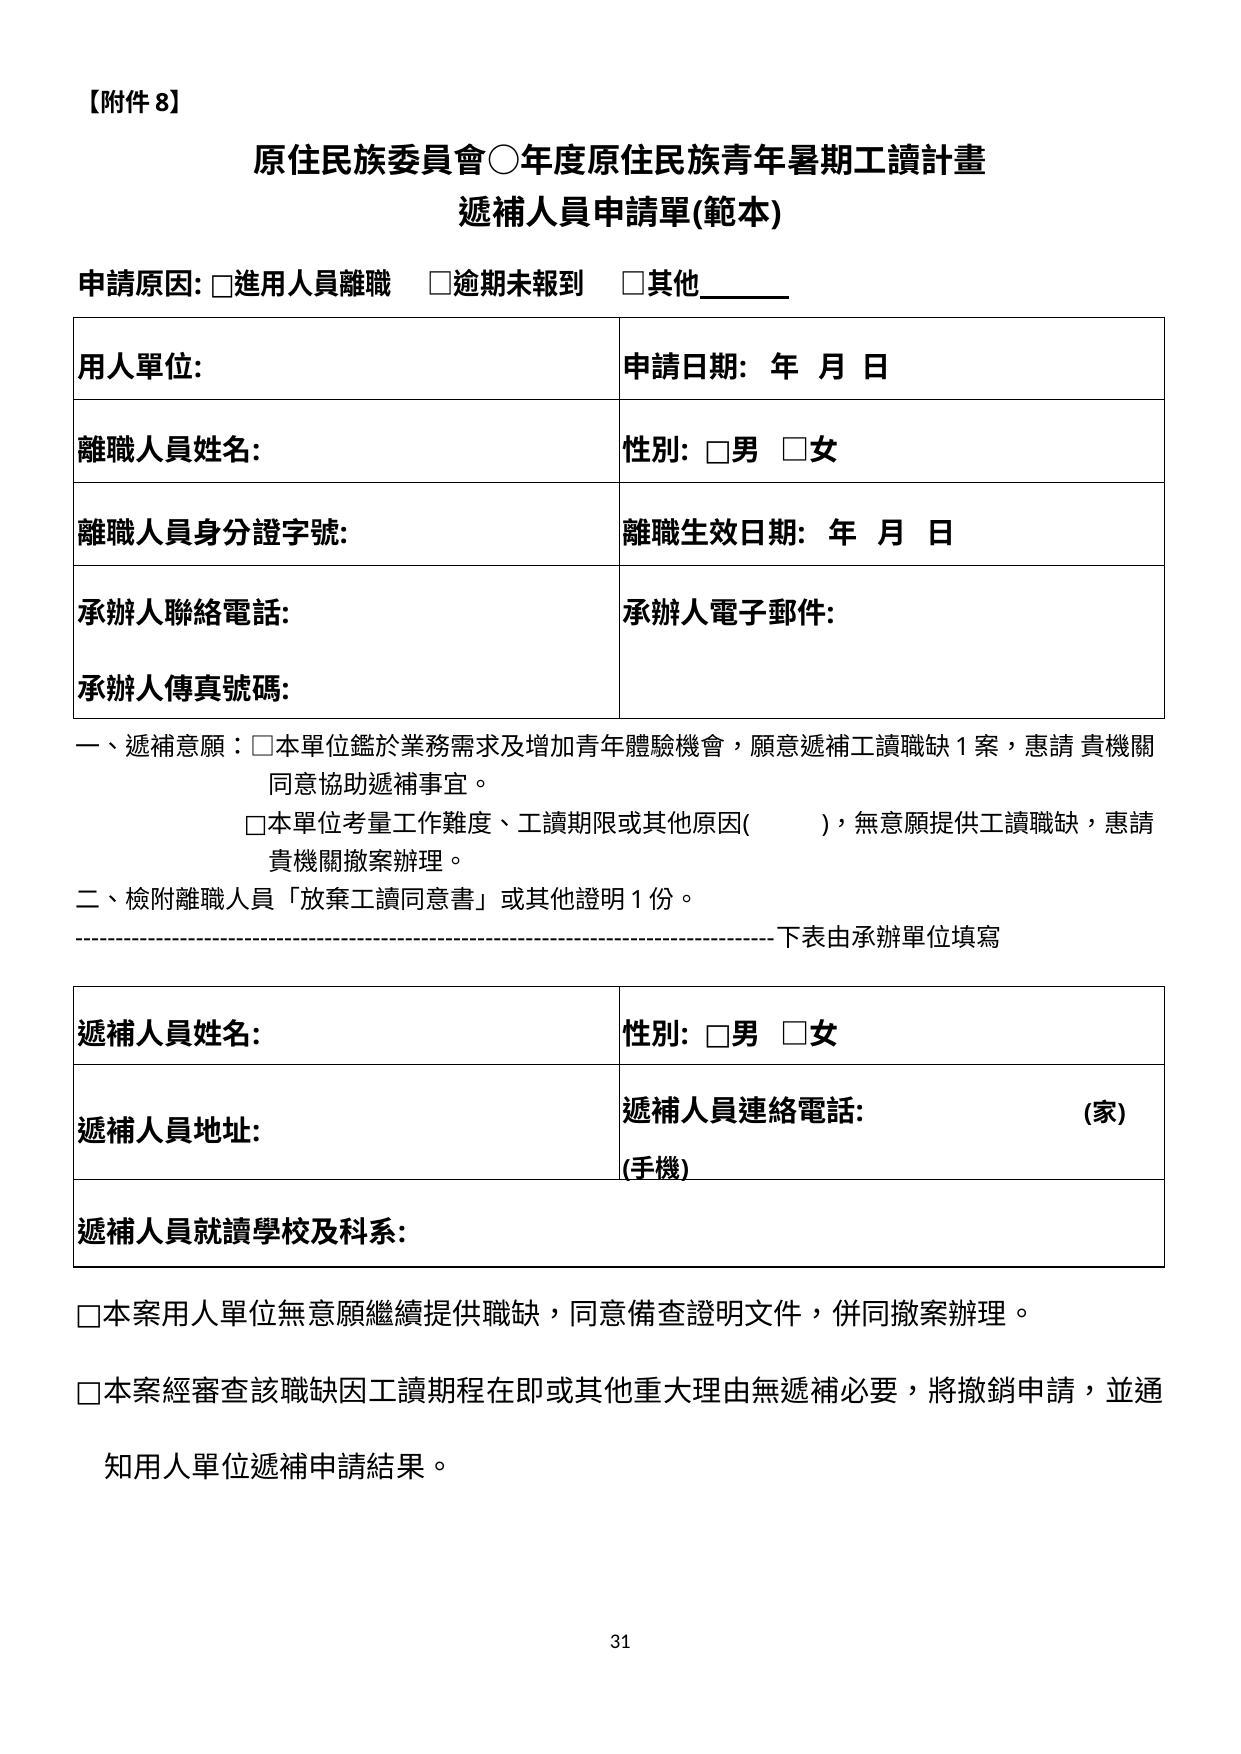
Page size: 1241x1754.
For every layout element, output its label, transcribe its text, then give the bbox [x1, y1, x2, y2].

text □本案經審查該職缺因工讀期程在即或其他重大理由無遞補必要，將撤銷申請，並通知用人單位遞補申請結果。 [75, 1344, 1165, 1496]
table_header 性別: □男 □女 [620, 987, 1164, 1063]
table_header 遞補人員姓名: [74, 987, 619, 1063]
table_header 申請原因: □進用人員離職 □逾期未報到 □其他 ­ [74, 233, 1164, 317]
table_cell 承辦人電子郵件: [620, 566, 1164, 718]
text ---------------------------------------------------------------------------------------下表由承辦單位填寫 [75, 910, 1165, 948]
table_cell 承辦人聯絡電話: 承辦人傳真號碼: [74, 566, 619, 718]
text 原住民族委員會○年度原住民族青年暑期工讀計畫 [75, 113, 1165, 189]
text 一、遞補意願：□本單位鑑於業務需求及增加青年體驗機會，願意遞補工讀職缺1案，惠請 貴機關同意協助遞補事宜。 [75, 719, 1165, 796]
table_cell 離職人員姓名: [74, 400, 619, 482]
table_cell 性別: □男 □女 [620, 400, 1164, 482]
table_cell 離職生效日期: 年 月 日 [620, 483, 1164, 565]
table_cell 遞補人員連絡電話: (家) (手機) [620, 1065, 1164, 1179]
text 二、檢附離職人員「放棄工讀同意書」或其他證明1份。 [75, 872, 1165, 910]
table_cell 用人單位: [74, 318, 619, 399]
table_cell 申請日期: 年 月 日 [620, 318, 1164, 399]
text 遞補人員申請單(範本) [75, 189, 1165, 233]
table_cell 遞補人員地址: [74, 1065, 619, 1179]
table_cell 離職人員身分證字號: [74, 483, 619, 565]
text 【附件8】 [75, 75, 1165, 113]
text □本案用人單位無意願繼續提供職缺，同意備查證明文件，併同撤案辦理。 [75, 1268, 1165, 1344]
table_cell 遞補人員就讀學校及科系: [74, 1180, 1164, 1266]
text □本單位考量工作難度、工讀期限或其他原因( )，無意願提供工讀職缺，惠請 貴機關撤案辦理。 [244, 796, 1165, 872]
